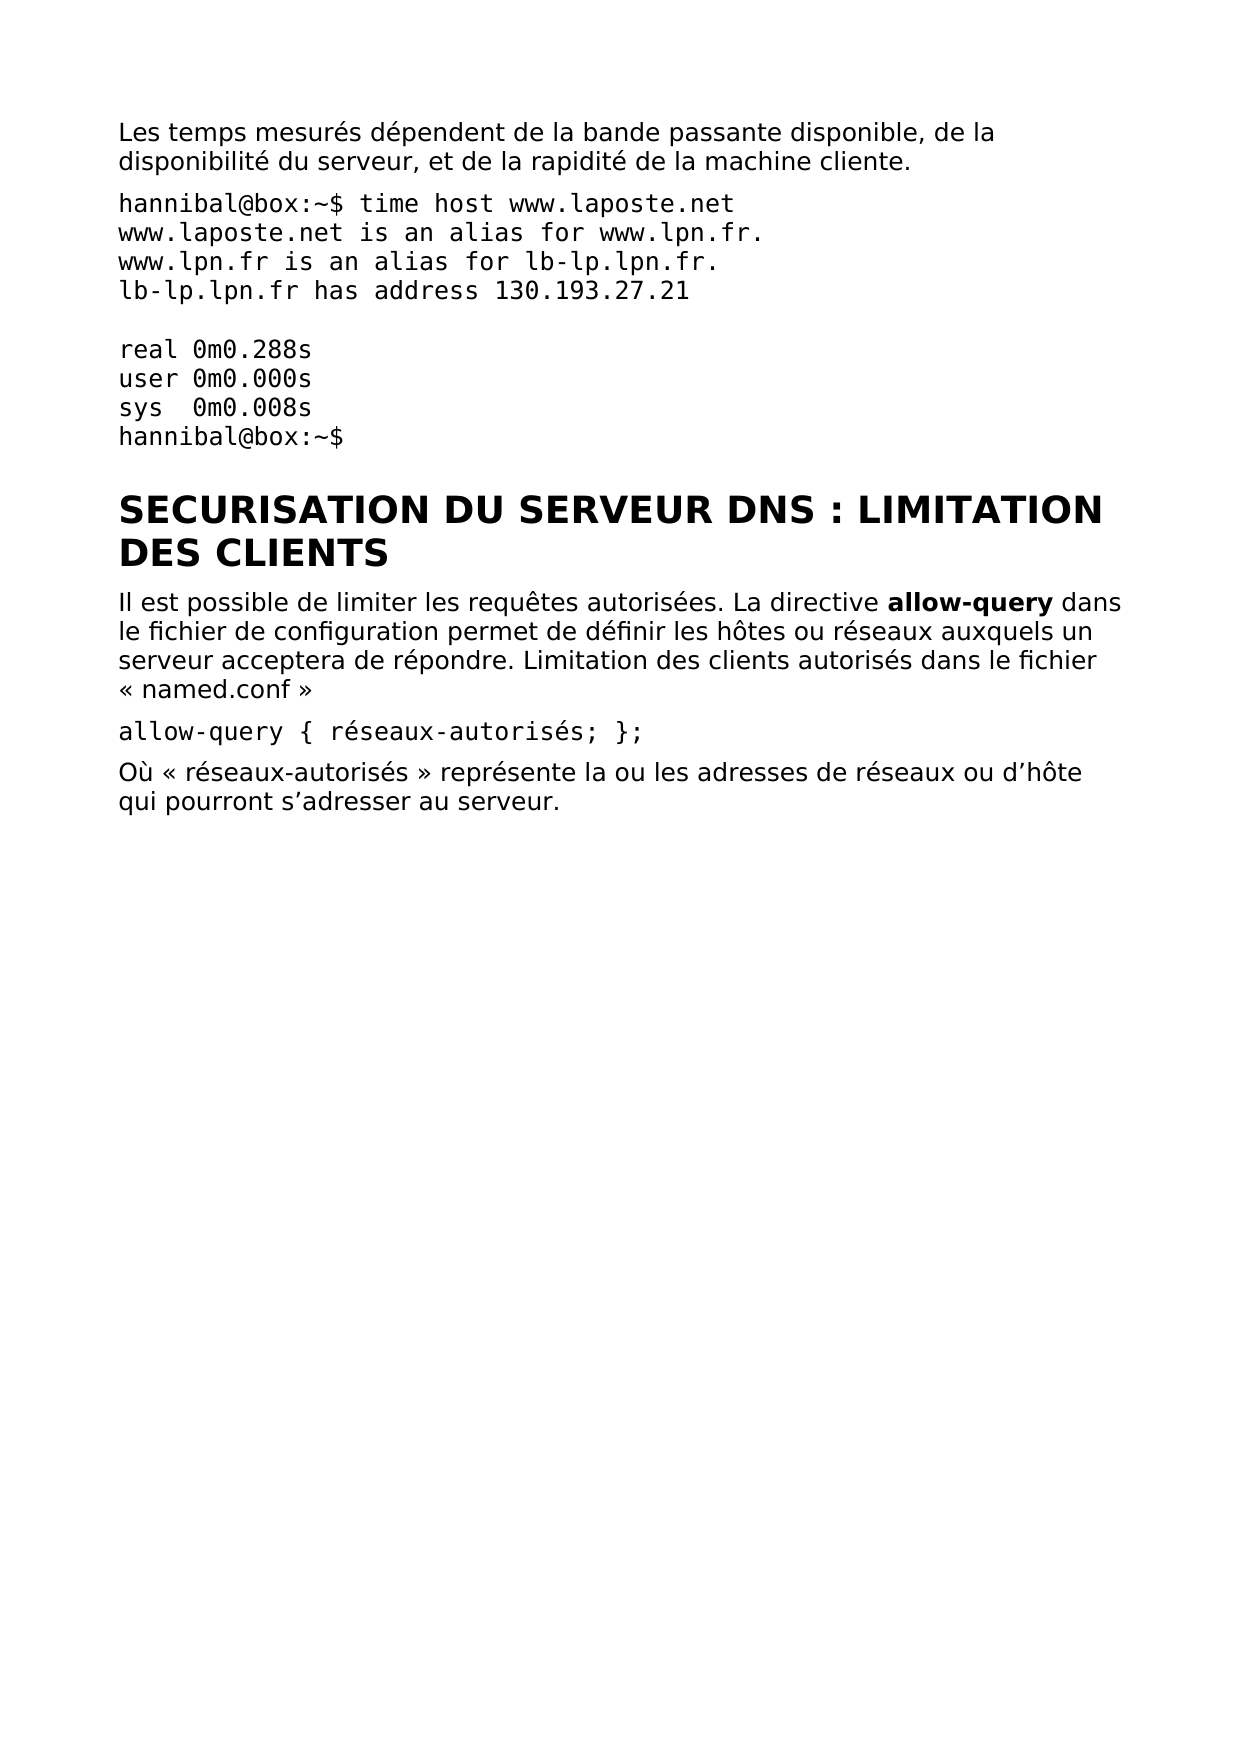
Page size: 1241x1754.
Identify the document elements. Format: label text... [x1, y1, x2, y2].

text Où « réseaux-autorisés » représente la ou les adresses de réseaux ou d’hôte qui pourront s’adresser au serveur. [118, 758, 1122, 816]
text Il est possible de limiter les requêtes autorisées. La directive allow-query dans le fichier de configuration permet de définir les hôtes ou réseaux auxquels un serveur acceptera de répondre. Limitation des clients autorisés dans le fichier « named.conf » [118, 588, 1122, 705]
text allow-query { réseaux-autorisés; }; [118, 717, 1122, 746]
text Les temps mesurés dépendent de la bande passante disponible, de la disponibilité du serveur, et de la rapidité de la machine cliente. [118, 118, 1122, 176]
text hannibal@box:~$ time host www.laposte.net www.laposte.net is an alias for www.lpn.fr. www.lpn.fr is an alias for lb-lp.lpn.fr. lb-lp.lpn.fr has address 130.193.27.21 real 0m0.288s user 0m0.000s sys 0m0.008s hannibal@box:~$ [118, 189, 1122, 451]
subtitle SECURISATION DU SERVEUR DNS : LIMITATION DES CLIENTS [118, 488, 1122, 576]
